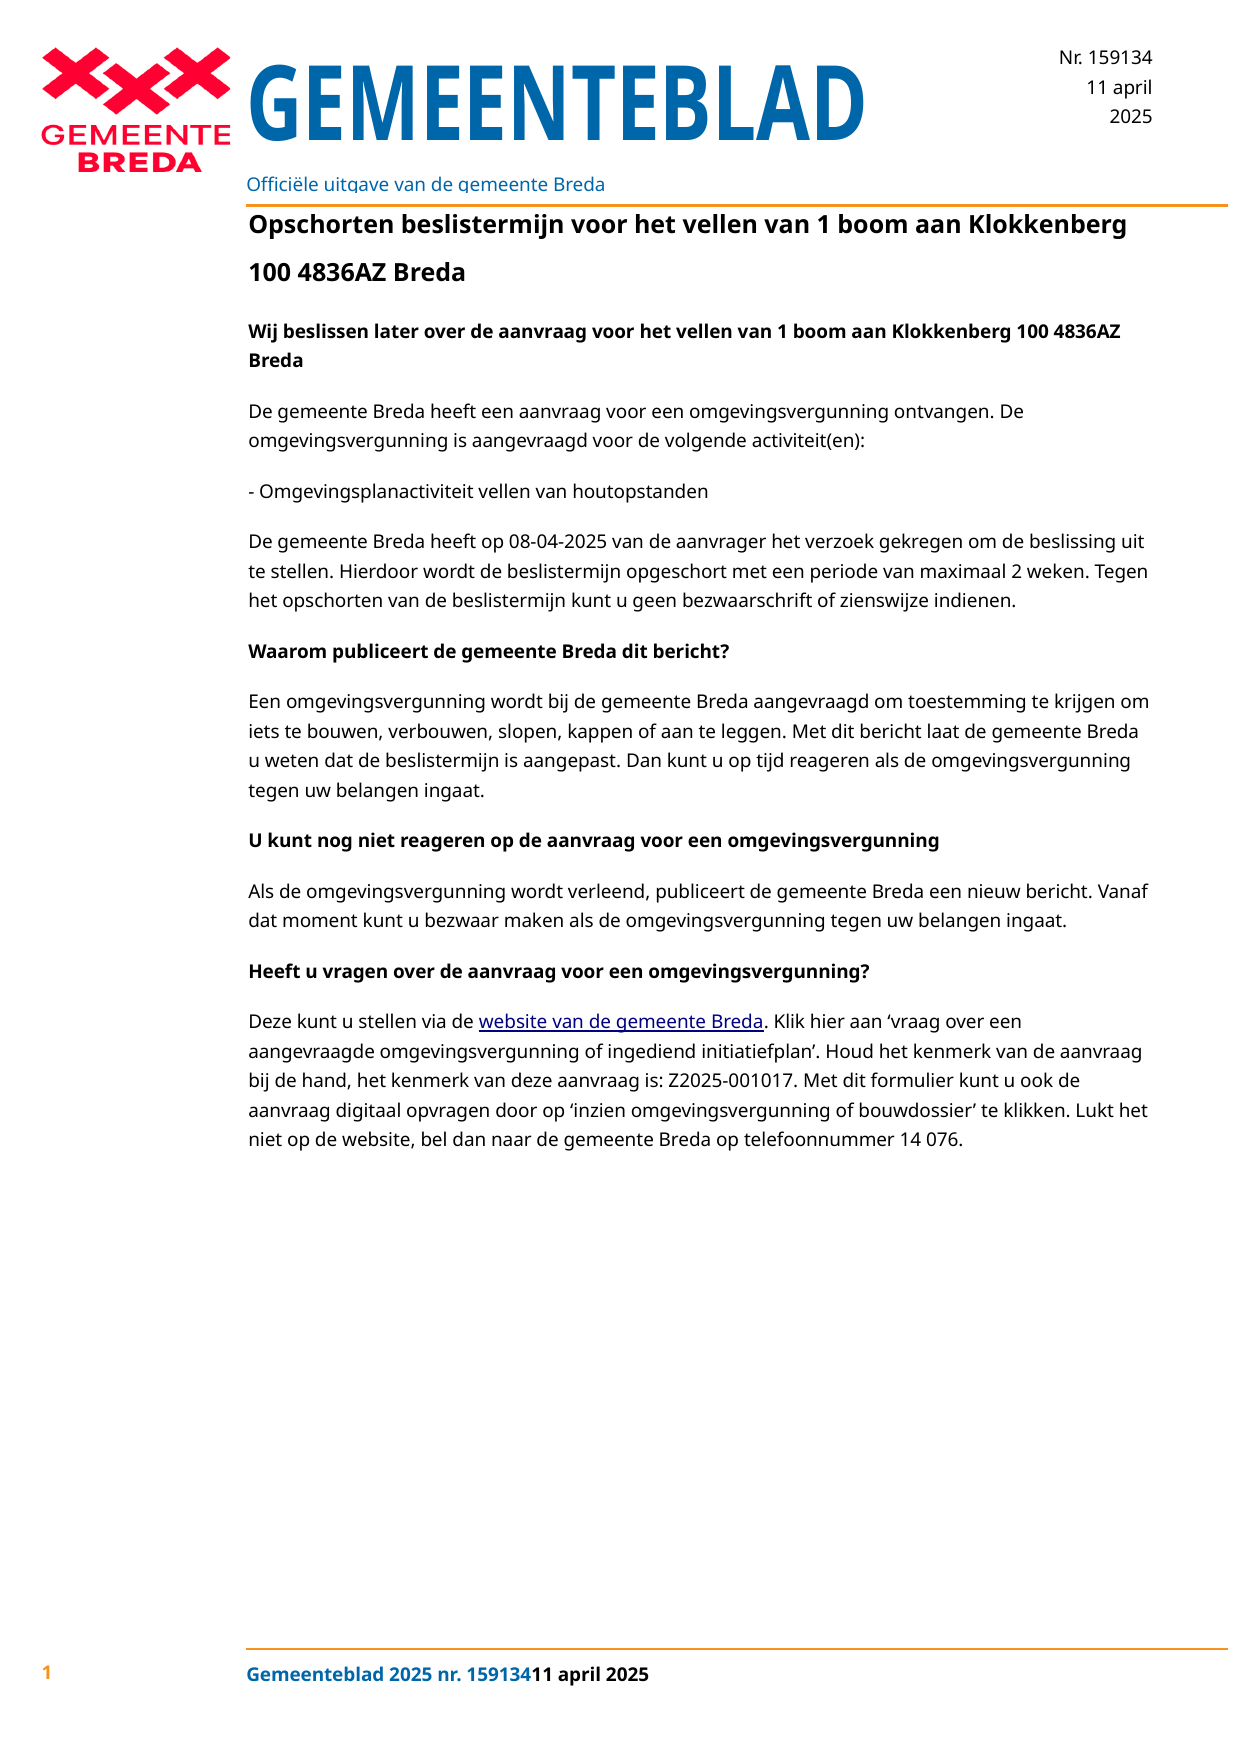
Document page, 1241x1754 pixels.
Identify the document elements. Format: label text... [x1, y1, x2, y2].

picture [41, 47, 231, 172]
text Waarom publiceert de gemeente Breda dit bericht? [248, 638, 1152, 664]
text - Omgevingsplanactiviteit vellen van houtopstanden [248, 478, 1152, 504]
text Heeft u vragen over de aanvraag voor een omgevingsvergunning? [248, 958, 1152, 984]
text Een omgevingsvergunning wordt bij de gemeente Breda aangevraagd om toestemming te krijgen om iets te bouwen, verbouwen, slopen, kappen of aan te leggen. Met dit bericht laat de gemeente Breda u weten dat de beslistermijn is aangepast. Dan kunt u op tijd reageren als de omgevingsvergunning tegen uw belangen ingaat. [248, 688, 1152, 803]
text De gemeente Breda heeft op 08-04-2025 van de aanvrager het verzoek gekregen om de beslissing uit te stellen. Hierdoor wordt de beslistermijn opgeschort met een periode van maximaal 2 weken. Tegen het opschorten van de beslistermijn kunt u geen bezwaarschrift of zienswijze indienen. [248, 528, 1152, 613]
text De gemeente Breda heeft een aanvraag voor een omgevingsvergunning ontvangen. De omgevingsvergunning is aangevraagd voor de volgende activiteit(en): [248, 398, 1152, 453]
text Deze kunt u stellen via de website van de gemeente Breda. Klik hier aan ‘vraag over een aangevraagde omgevingsvergunning of ingediend initiatiefplan’. Houd het kenmerk van de aanvraag bij de hand, het kenmerk van deze aanvraag is: Z2025-001017. Met dit formulier kunt u ook de aanvraag digitaal opvragen door op ‘inzien omgevingsvergunning of bouwdossier’ te klikken. Lukt het niet op de website, bel dan naar de gemeente Breda op telefoonnummer 14 076. [248, 1008, 1152, 1152]
text Opschorten beslistermijn voor het vellen van 1 boom aan Klokkenberg 100 4836AZ Breda [248, 207, 1152, 288]
text Als de omgevingsvergunning wordt verleend, publiceert de gemeente Breda een nieuw bericht. Vanaf dat moment kunt u bezwaar maken als de omgevingsvergunning tegen uw belangen ingaat. [248, 878, 1152, 933]
text U kunt nog niet reageren op de aanvraag voor een omgevingsvergunning [248, 827, 1152, 853]
text Wij beslissen later over de aanvraag voor het vellen van 1 boom aan Klokkenberg 100 4836AZ Breda [248, 318, 1152, 373]
